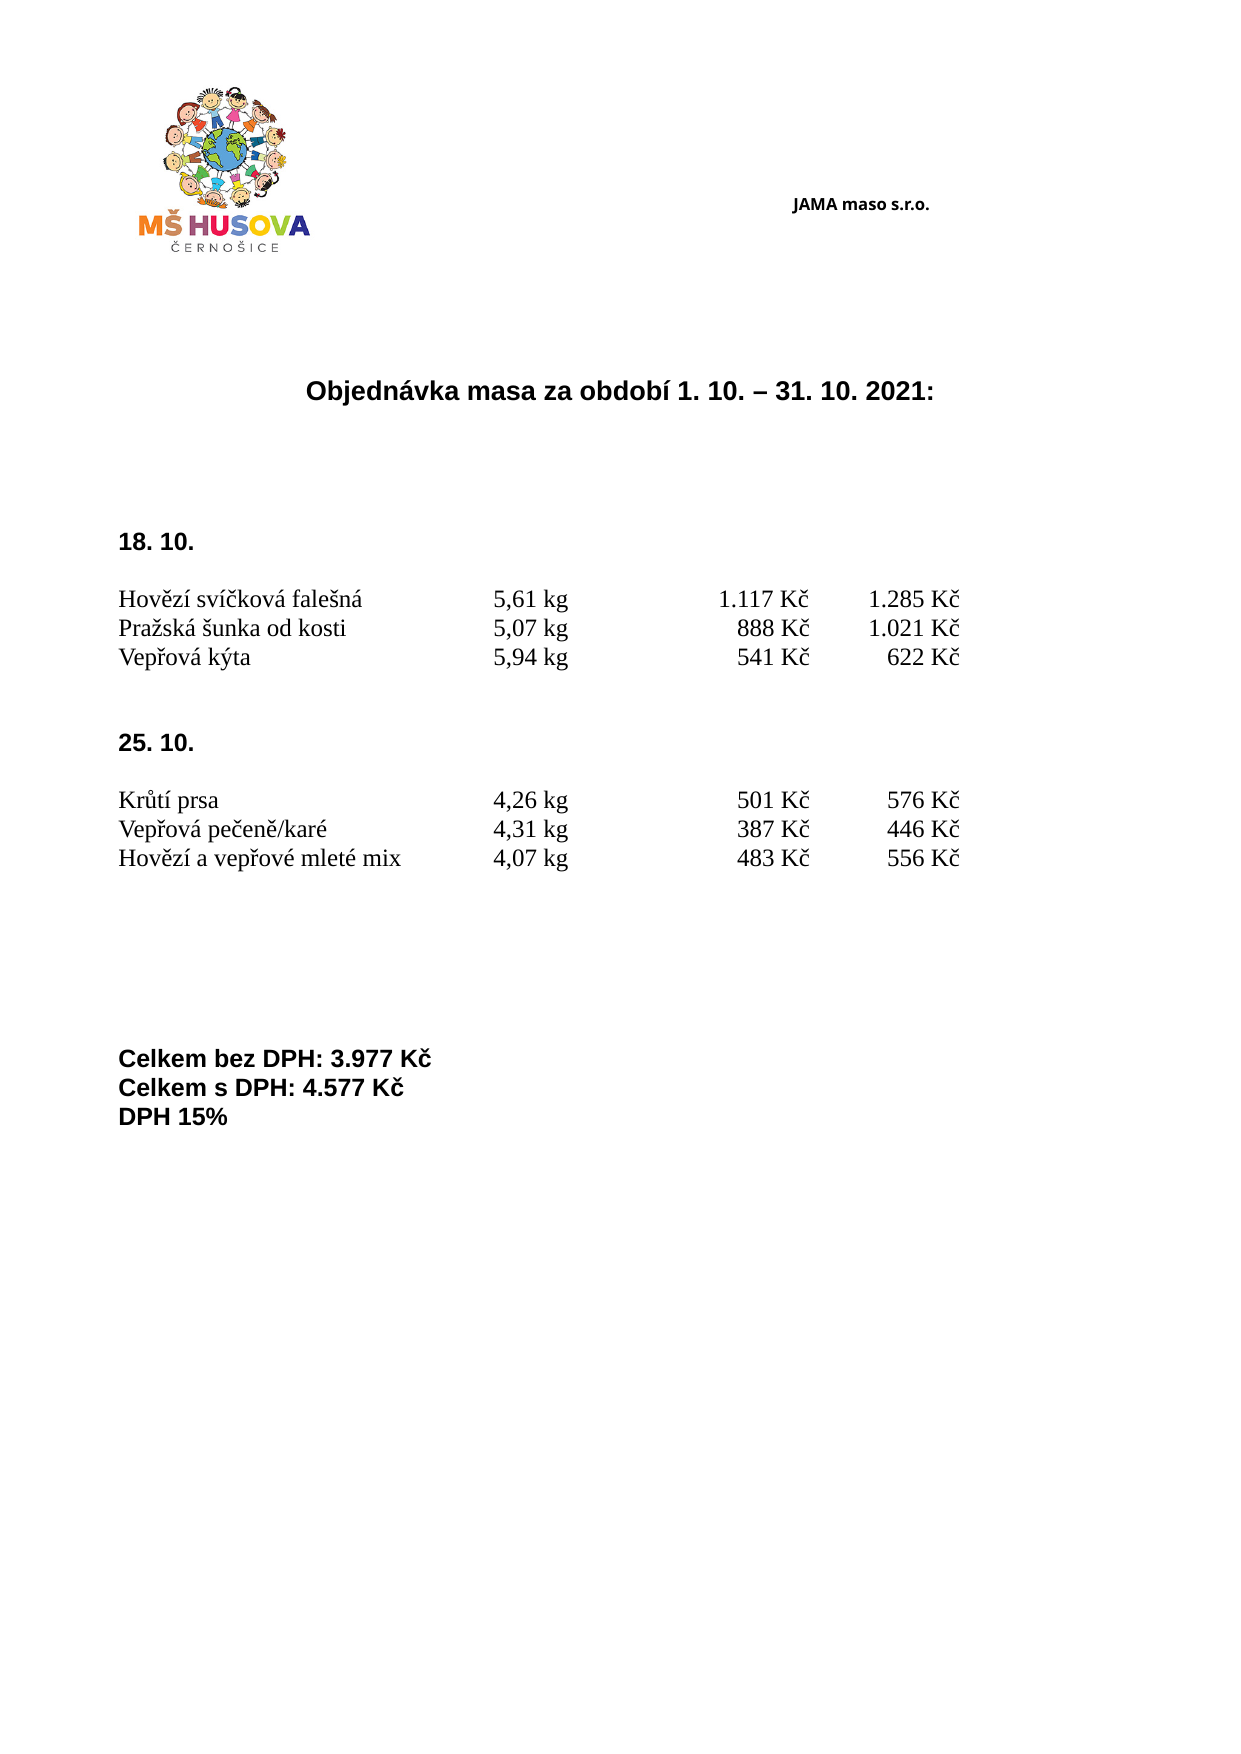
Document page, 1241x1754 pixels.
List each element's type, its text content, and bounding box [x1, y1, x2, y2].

text JAMA maso s.r.o. [319, 192, 1122, 215]
text 18. 10. [118, 527, 1122, 556]
text Pražská šunka od kosti 5,07 kg 888 Kč 1.021 Kč [118, 613, 1122, 642]
text Celkem bez DPH: 3.977 Kč Celkem s DPH: 4.577 Kč [118, 1044, 1122, 1102]
text Vepřová pečeně/karé 4,31 kg 387 Kč 446 Kč [118, 814, 1122, 843]
text Hovězí svíčková falešná 5,61 kg 1.117 Kč 1.285 Kč [118, 584, 1122, 613]
text Objednávka masa za období 1. 10. – 31. 10. 2021: [118, 375, 1122, 407]
text 25. 10. [118, 728, 1122, 757]
text DPH 15% [118, 1102, 1122, 1131]
text Krůtí prsa 4,26 kg 501 Kč 576 Kč [118, 786, 1122, 814]
text Hovězí a vepřové mleté mix 4,07 kg 483 Kč 556 Kč [118, 843, 1122, 872]
text Vepřová kýta 5,94 kg 541 Kč 622 Kč [118, 642, 1122, 671]
